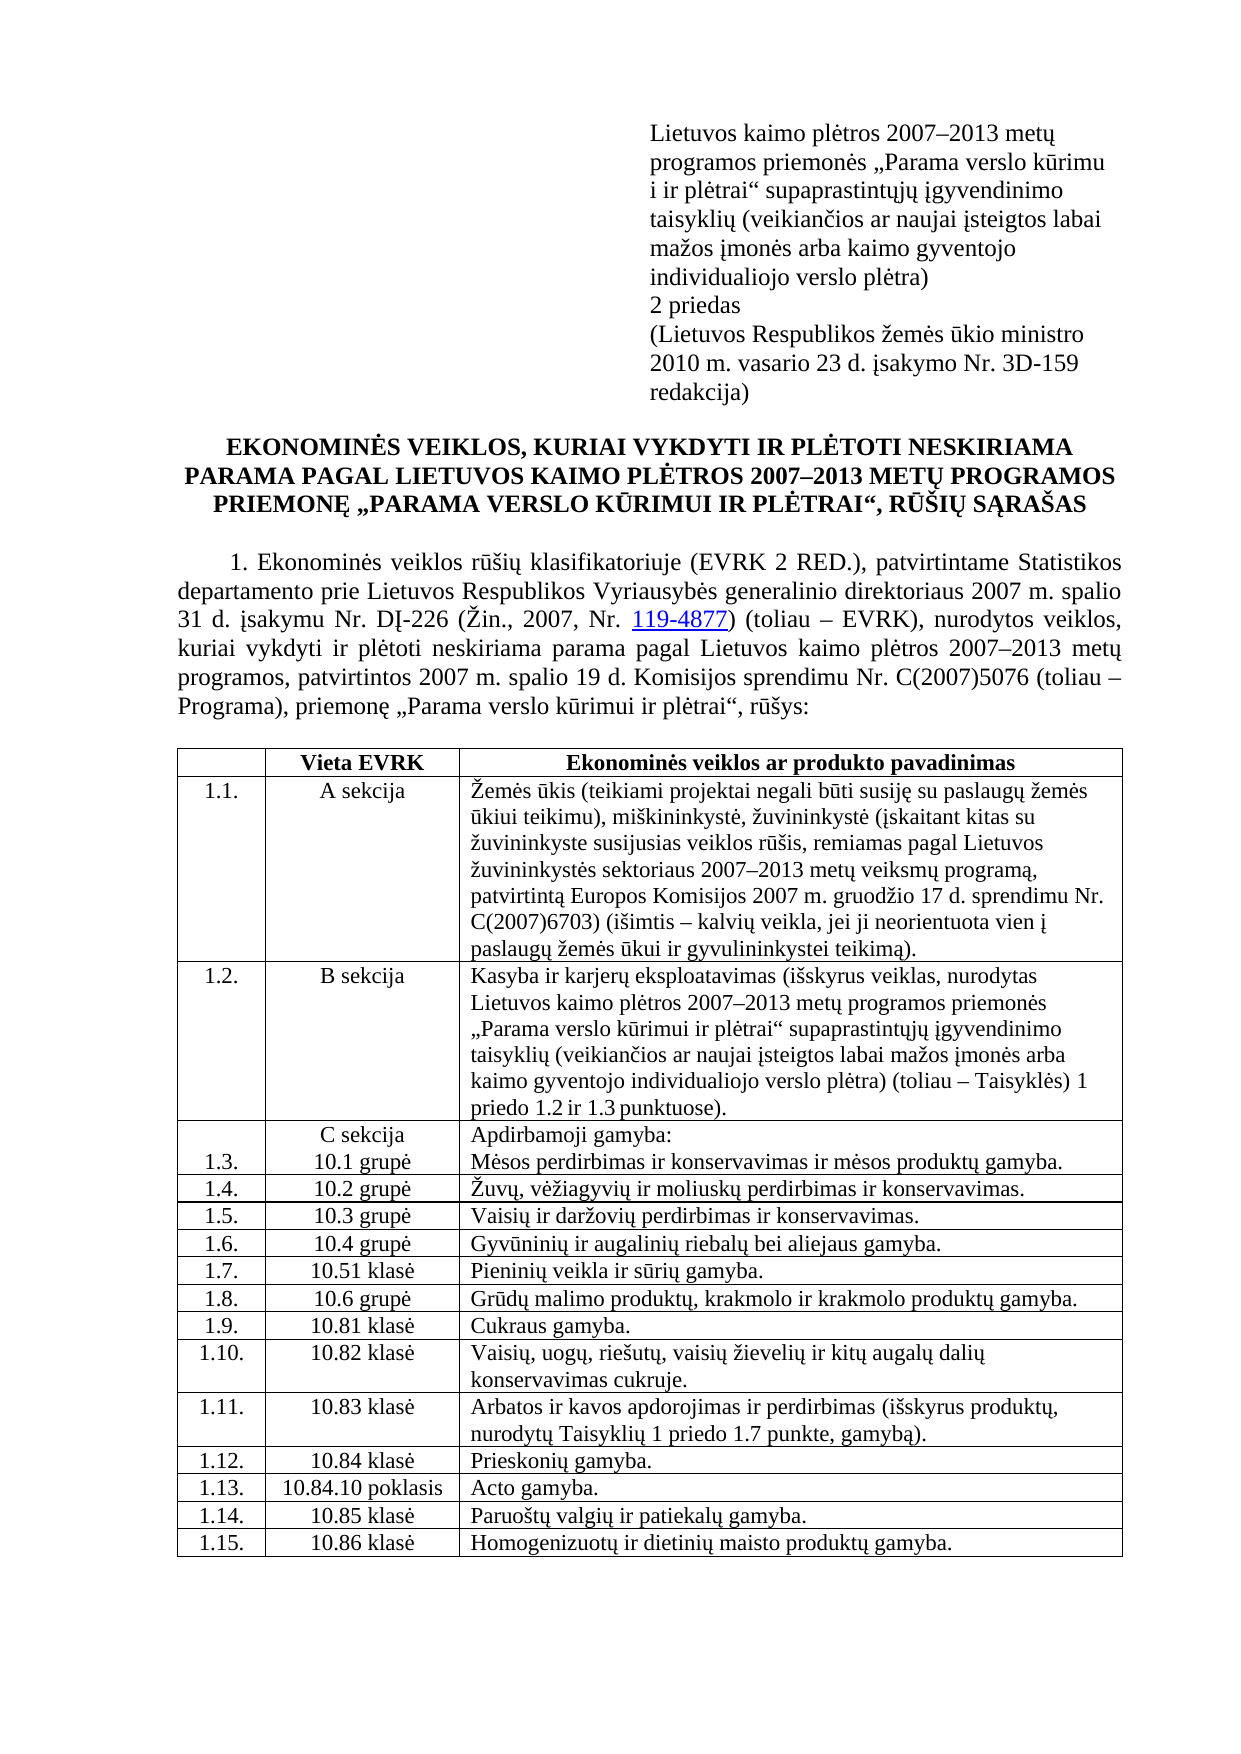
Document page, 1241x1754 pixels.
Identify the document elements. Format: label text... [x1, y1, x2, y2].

text Lietuvos kaimo plėtros 2007–2013 metų [649, 118, 1122, 147]
table_cell 1.12. [178, 1447, 265, 1473]
table_cell 10.81 klasė [266, 1312, 459, 1338]
table_cell 1.7. [178, 1257, 265, 1284]
text programos priemonės „Parama verslo kūrimu [649, 147, 1122, 176]
table_cell 1.14. [178, 1502, 265, 1528]
table_cell 1.2. [178, 962, 265, 1120]
table_cell Mėsos perdirbimas ir konservavimas ir mėsos produktų gamyba. [460, 1148, 1122, 1174]
table_cell 1.3. [178, 1148, 265, 1174]
table_cell Paruoštų valgių ir patiekalų gamyba. [460, 1502, 1122, 1528]
table_cell Pieninių veikla ir sūrių gamyba. [460, 1257, 1122, 1284]
table_cell 1.10. [178, 1340, 265, 1392]
table_cell Gyvūninių ir augalinių riebalų bei aliejaus gamyba. [460, 1230, 1122, 1256]
table_cell Vaisių, uogų, riešutų, vaisių žievelių ir kitų augalų dalių konservavimas cukruje. [460, 1340, 1122, 1392]
table_cell Cukraus gamyba. [460, 1312, 1122, 1338]
table_cell 1.9. [178, 1312, 265, 1338]
table_cell 1.15. [178, 1529, 265, 1556]
table_cell 1.5. [178, 1203, 265, 1229]
table_cell [178, 1121, 265, 1148]
table_cell Kasyba ir karjerų eksploatavimas (išskyrus veiklas, nurodytas Lietuvos kaimo plėtros 2007–2013 metų programos priemonės „Parama verslo kūrimui ir plėtrai“ supaprastintųjų įgyvendinimo taisyklių (veikiančios ar naujai įsteigtos labai mažos įmonės arba kaimo gyventojo individualiojo verslo plėtra) (toliau – Taisyklės) 1 priedo 1.2 ir 1.3 punktuose). [460, 962, 1122, 1120]
text i ir plėtrai“ supaprastintųjų įgyvendinimo [649, 176, 1122, 204]
text taisyklių (veikiančios ar naujai įsteigtos labai [649, 204, 1122, 233]
table_cell 1.1. [178, 777, 265, 961]
table_cell Apdirbamoji gamyba: [460, 1121, 1122, 1148]
table_cell Prieskonių gamyba. [460, 1447, 1122, 1473]
table_cell 10.83 klasė [266, 1393, 459, 1446]
table_cell 1.6. [178, 1230, 265, 1256]
table_header Vieta EVRK [266, 749, 459, 776]
table_cell 10.4 grupė [266, 1230, 459, 1256]
table_cell Acto gamyba. [460, 1474, 1122, 1501]
table_cell 1.13. [178, 1474, 265, 1501]
text mažos įmonės arba kaimo gyventojo [649, 233, 1122, 262]
table_cell 10.51 klasė [266, 1257, 459, 1284]
text 2010 m. vasario 23 d. įsakymo Nr. 3D-159 redakcija) [649, 348, 1122, 406]
table_cell Žuvų, vėžiagyvių ir moliuskų perdirbimas ir konservavimas. [460, 1175, 1122, 1201]
table_cell 1.8. [178, 1285, 265, 1311]
text (Lietuvos Respublikos žemės ūkio ministro [649, 319, 1122, 348]
text 1. Ekonominės veiklos rūšių klasifikatoriuje (EVRK 2 RED.), patvirtintame Statistikos departamento prie Lietuvos Respublikos Vyriausybės generalinio direktoriaus 2007 m. spalio 31 d. įsakymu Nr. DĮ-226 (Žin., 2007, Nr. 119-4877) (toliau – EVRK), nurodytos veiklos, kuriai vykdyti ir plėtoti neskiriama parama pagal Lietuvos kaimo plėtros 2007–2013 metų programos, patvirtintos 2007 m. spalio 19 d. Komisijos sprendimu Nr. C(2007)5076 (toliau – Programa), priemonę „Parama verslo kūrimui ir plėtrai“, rūšys: [177, 547, 1122, 719]
table_cell 1.11. [178, 1393, 265, 1446]
table_cell 10.3 grupė [266, 1203, 459, 1229]
table_cell 10.86 klasė [266, 1529, 459, 1556]
table_cell 10.2 grupė [266, 1175, 459, 1201]
table_cell C sekcija [266, 1121, 459, 1148]
table_cell Grūdų malimo produktų, krakmolo ir krakmolo produktų gamyba. [460, 1285, 1122, 1311]
table_header [178, 749, 265, 776]
table_cell 10.1 grupė [266, 1148, 459, 1174]
table_cell 10.6 grupė [266, 1285, 459, 1311]
table_cell 10.84 klasė [266, 1447, 459, 1473]
table_cell B sekcija [266, 962, 459, 1120]
text individualiojo verslo plėtra) [649, 262, 1122, 291]
table_cell Vaisių ir daržovių perdirbimas ir konservavimas. [460, 1203, 1122, 1229]
table_cell A sekcija [266, 777, 459, 961]
table_cell Žemės ūkis (teikiami projektai negali būti susiję su paslaugų žemės ūkiui teikimu), miškininkystė, žuvininkystė (įskaitant kitas su žuvininkyste susijusias veiklos rūšis, remiamas pagal Lietuvos žuvininkystės sektoriaus 2007–2013 metų veiksmų programą, patvirtintą Europos Komisijos 2007 m. gruodžio 17 d. sprendimu Nr. C(2007)6703) (išimtis – kalvių veikla, jei ji neorientuota vien į paslaugų žemės ūkui ir gyvulininkystei teikimą). [460, 777, 1122, 961]
table_cell Arbatos ir kavos apdorojimas ir perdirbimas (išskyrus produktų, nurodytų Taisyklių 1 priedo 1.7 punkte, gamybą). [460, 1393, 1122, 1446]
text EkonominĖS veiklOS, kuriAI vykdyTI ir plėtOTI NESKIRIAMA PARAMA pagal lietuvos kaimo plėtros 2007–2013 metų programos priemonę „PARAMA VERSLO KŪRIMUI IR PLĖTRAI“, RŪŠIŲ sąrašas [177, 432, 1122, 518]
table_cell Homogenizuotų ir dietinių maisto produktų gamyba. [460, 1529, 1122, 1556]
table_cell 10.85 klasė [266, 1502, 459, 1528]
table_cell 10.82 klasė [266, 1340, 459, 1392]
text 2 priedas [649, 291, 1122, 319]
table_cell 10.84.10 poklasis [266, 1474, 459, 1501]
table_header Ekonominės veiklos ar produkto pavadinimas [460, 749, 1122, 776]
table_cell 1.4. [178, 1175, 265, 1201]
